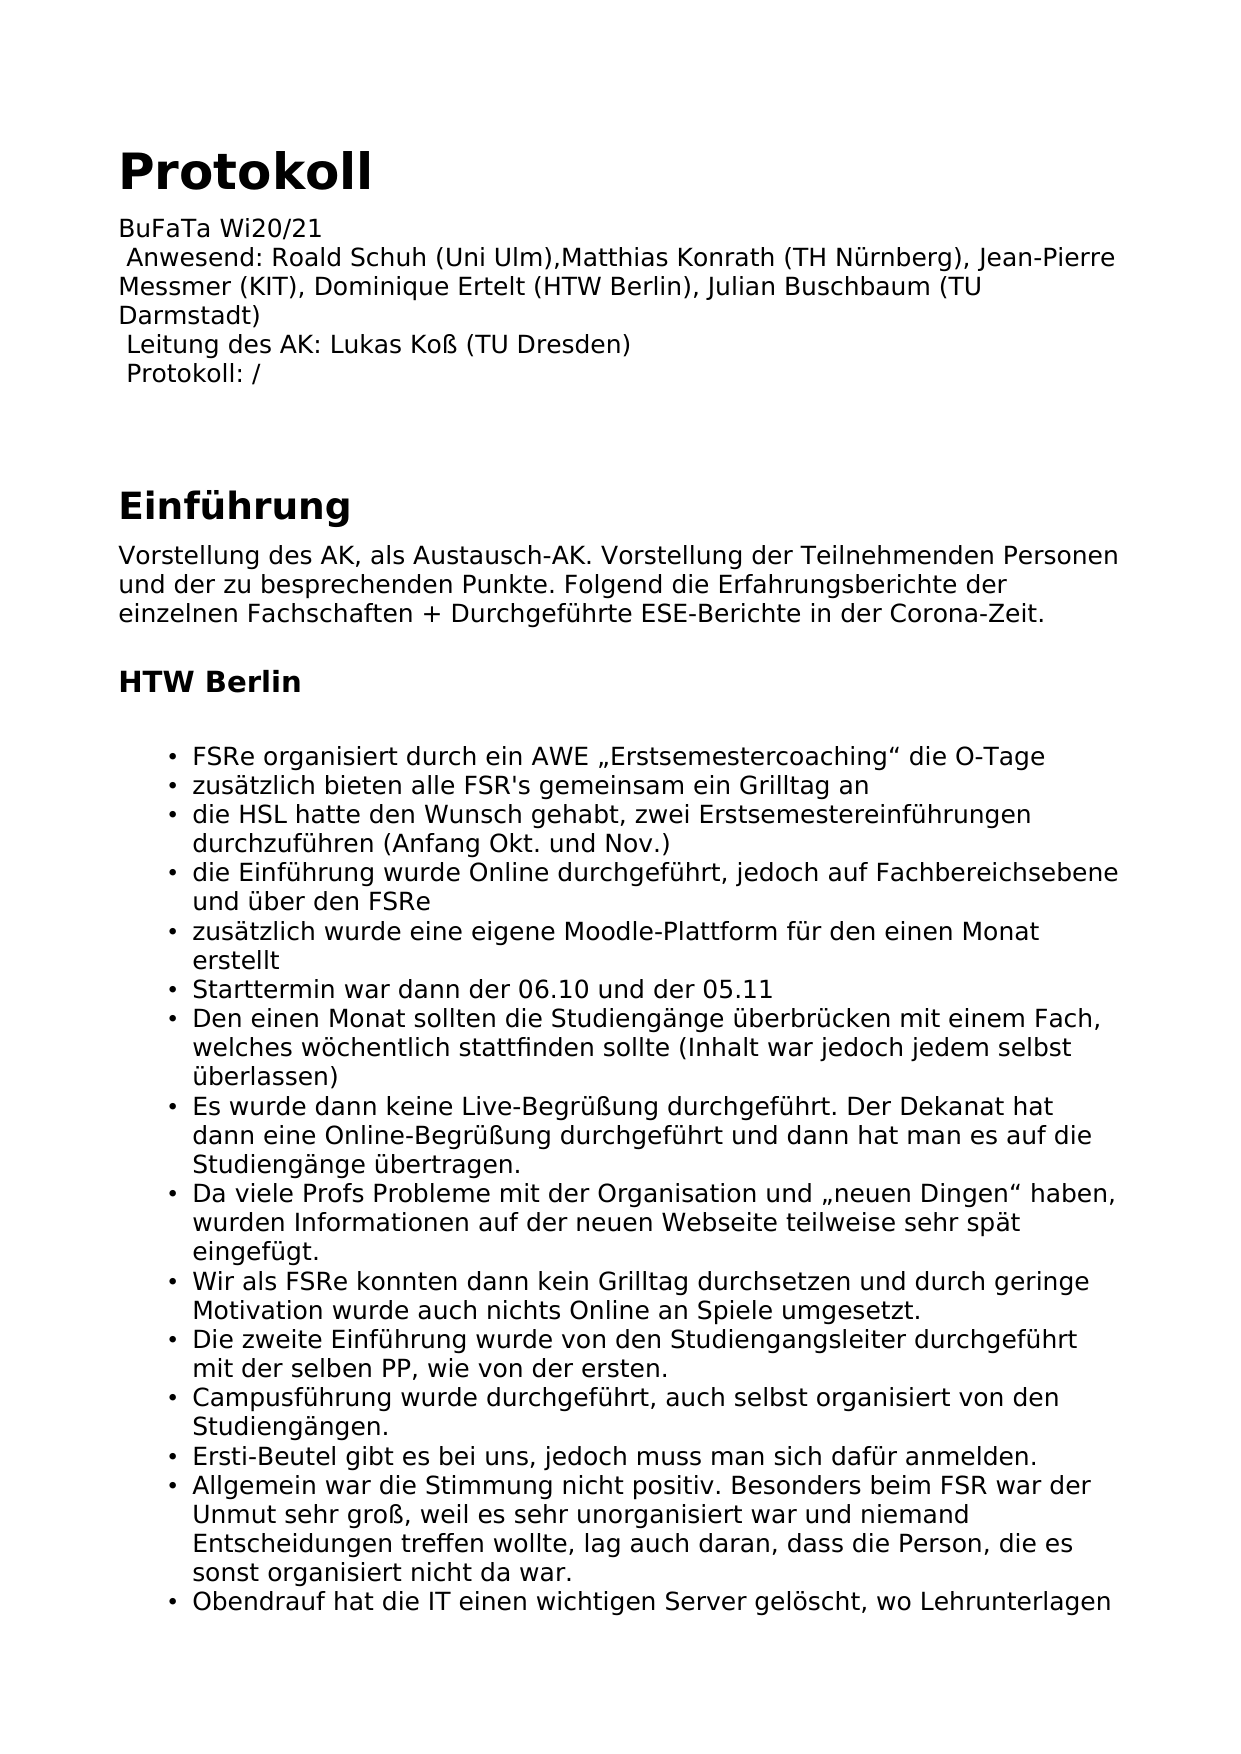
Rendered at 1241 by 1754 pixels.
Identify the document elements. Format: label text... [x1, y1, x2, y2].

list Wir als FSRe konnten dann kein Grilltag durchsetzen und durch geringe Motivation wurde auch nichts Online an Spiele umgesetzt. [177, 1267, 1122, 1325]
list die Einführung wurde Online durchgeführt, jedoch auf Fachbereichsebene und über den FSRe [177, 858, 1122, 917]
text Vorstellung des AK, als Austausch-AK. Vorstellung der Teilnehmenden Personen und der zu besprechenden Punkte. Folgend die Erfahrungsberichte der einzelnen Fachschaften + Durchgeführte ESE-Berichte in der Corona-Zeit. [118, 541, 1122, 628]
list Allgemein war die Stimmung nicht positiv. Besonders beim FSR war der Unmut sehr groß, weil es sehr unorganisiert war und niemand Entscheidungen treffen wollte, lag auch daran, dass die Person, die es sonst organisiert nicht da war. [177, 1471, 1122, 1588]
list Starttermin war dann der 06.10 und der 05.11 [177, 975, 1122, 1004]
list Campusführung wurde durchgeführt, auch selbst organisiert von den Studiengängen. [177, 1383, 1122, 1442]
list Ersti-Beutel gibt es bei uns, jedoch muss man sich dafür anmelden. [177, 1442, 1122, 1471]
subtitle HTW Berlin [118, 666, 1122, 700]
list Die zweite Einführung wurde von den Studiengangsleiter durchgeführt mit der selben PP, wie von der ersten. [177, 1325, 1122, 1383]
text BuFaTa Wi20/21 Anwesend: Roald Schuh (Uni Ulm),Matthias Konrath (TH Nürnberg), Jean-Pierre Messmer (KIT), Dominique Ertelt (HTW Berlin), Julian Buschbaum (TU Darmstadt) Leitung des AK: Lukas Koß (TU Dresden) Protokoll: / [118, 214, 1122, 447]
list die HSL hatte den Wunsch gehabt, zwei Erstsemestereinführungen durchzuführen (Anfang Okt. und Nov.) [177, 800, 1122, 858]
subtitle Protokoll [118, 143, 1122, 201]
list zusätzlich bieten alle FSR's gemeinsam ein Grilltag an [177, 771, 1122, 800]
subtitle Einführung [118, 485, 1122, 528]
list zusätzlich wurde eine eigene Moodle-Plattform für den einen Monat erstellt [177, 917, 1122, 975]
list FSRe organisiert durch ein AWE „Erstsemestercoaching“ die O-Tage [177, 742, 1122, 771]
list Es wurde dann keine Live-Begrüßung durchgeführt. Der Dekanat hat dann eine Online-Begrüßung durchgeführt und dann hat man es auf die Studiengänge übertragen. [177, 1092, 1122, 1179]
list Obendrauf hat die IT einen wichtigen Server gelöscht, wo Lehrunterlagen [177, 1588, 1122, 1617]
list Da viele Profs Probleme mit der Organisation und „neuen Dingen“ haben, wurden Informationen auf der neuen Webseite teilweise sehr spät eingefügt. [177, 1179, 1122, 1267]
list Den einen Monat sollten die Studiengänge überbrücken mit einem Fach, welches wöchentlich stattfinden sollte (Inhalt war jedoch jedem selbst überlassen) [177, 1004, 1122, 1092]
